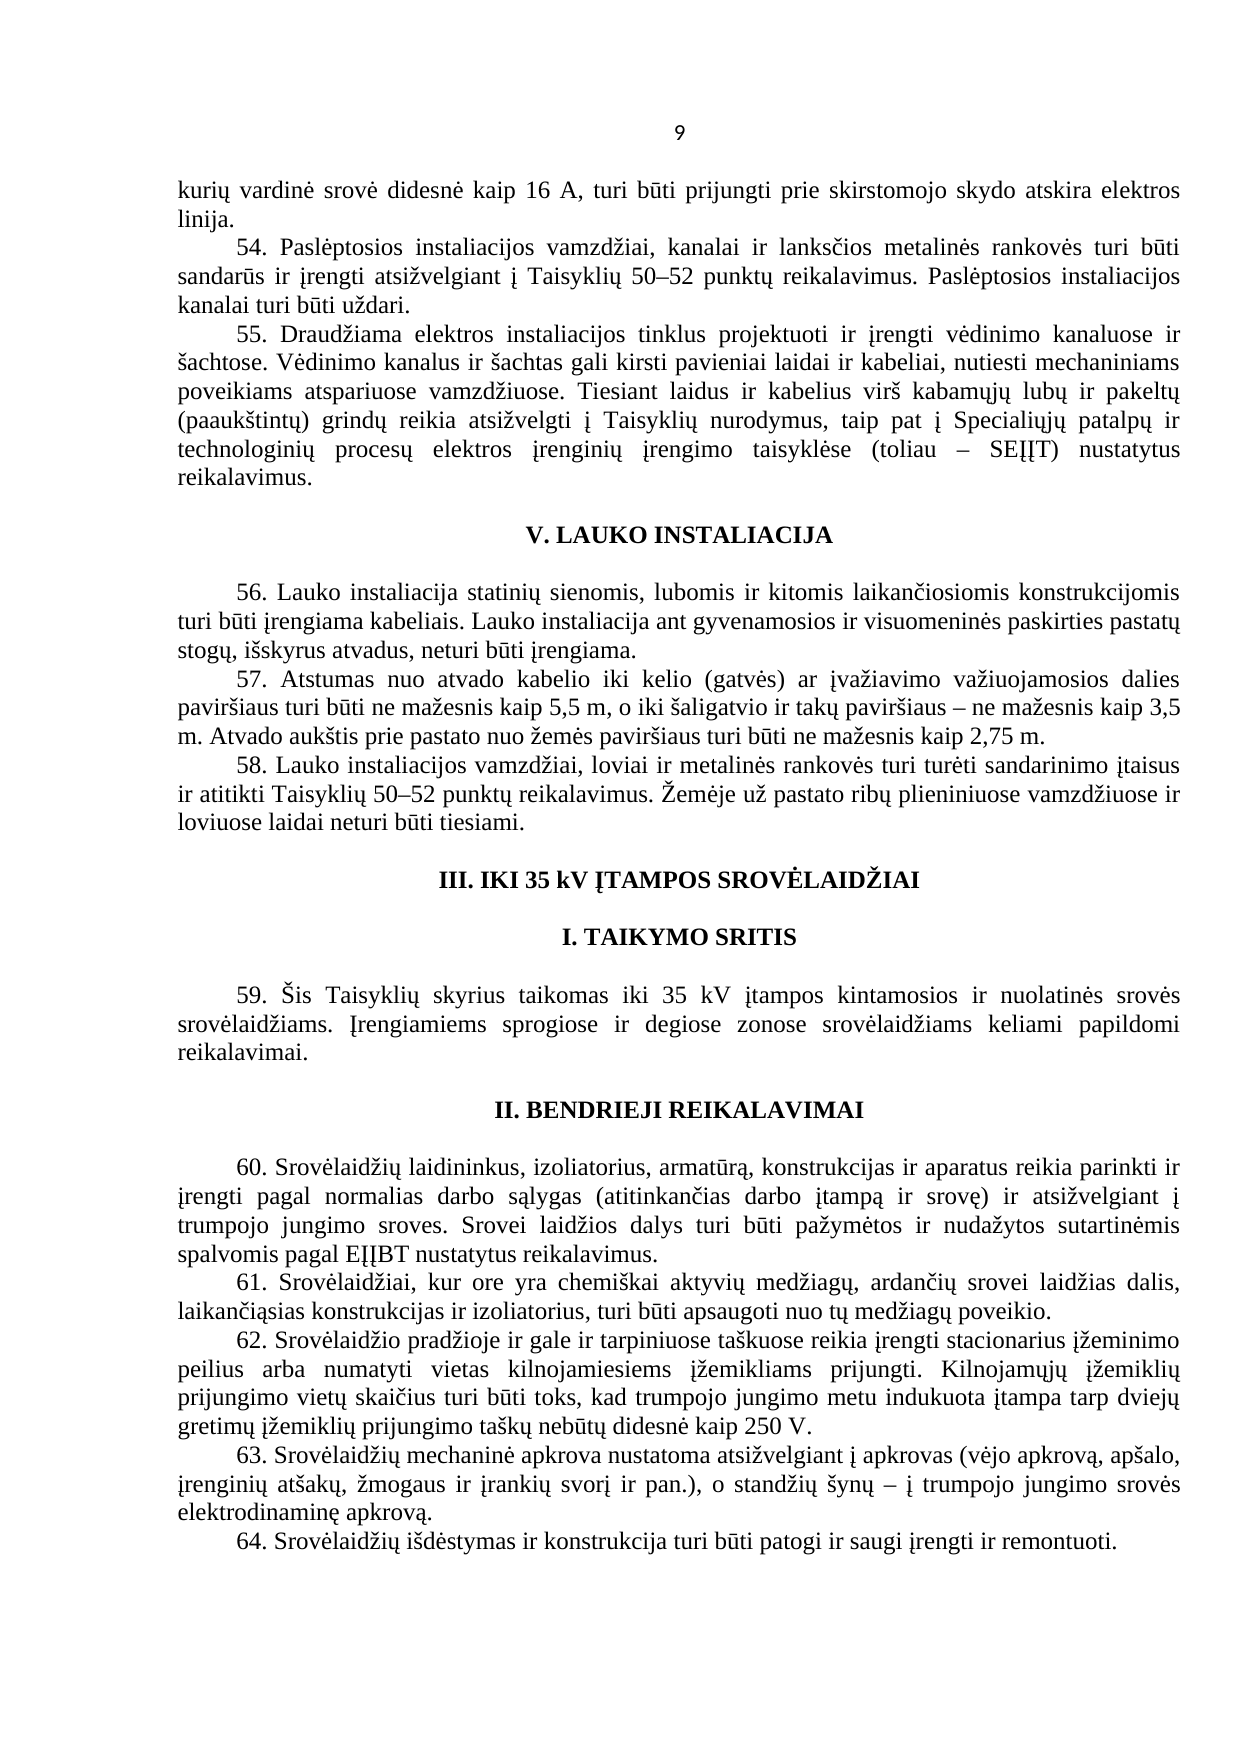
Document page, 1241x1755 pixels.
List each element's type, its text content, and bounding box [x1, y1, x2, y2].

text 60. Srovėlaidžių laidininkus, izoliatorius, armatūrą, konstrukcijas ir aparatus reikia parinkti ir įrengti pagal normalias darbo sąlygas (atitinkančias darbo įtampą ir srovę) ir atsižvelgiant į trumpojo jungimo sroves. Srovei laidžios dalys turi būti pažymėtos ir nudažytos sutartinėmis spalvomis pagal EĮĮBT nustatytus reikalavimus. [177, 1152, 1181, 1267]
text 59. Šis Taisyklių skyrius taikomas iki 35 kV įtampos kintamosios ir nuolatinės srovės srovėlaidžiams. Įrengiamiems sprogiose ir degiose zonose srovėlaidžiams keliami papildomi reikalavimai. [177, 980, 1181, 1066]
text 57. Atstumas nuo atvado kabelio iki kelio (gatvės) ar įvažiavimo važiuojamosios dalies paviršiaus turi būti ne mažesnis kaip 5,5 m, o iki šaligatvio ir takų paviršiaus – ne mažesnis kaip 3,5 m. Atvado aukštis prie pastato nuo žemės paviršiaus turi būti ne mažesnis kaip 2,75 m. [177, 664, 1181, 750]
text III. IKI 35 kV ĮTAMPOS SROVĖLAIDŽIAI [177, 865, 1181, 894]
text 61. Srovėlaidžiai, kur ore yra chemiškai aktyvių medžiagų, ardančių srovei laidžias dalis, laikančiąsias konstrukcijas ir izoliatorius, turi būti apsaugoti nuo tų medžiagų poveikio. [177, 1267, 1181, 1325]
text II. BENDRIEJI REIKALAVIMAI [177, 1095, 1181, 1124]
text I. TAIKYMO SRITIS [177, 922, 1181, 951]
text 58. Lauko instaliacijos vamzdžiai, loviai ir metalinės rankovės turi turėti sandarinimo įtaisus ir atitikti Taisyklių 50–52 punktų reikalavimus. Žemėje už pastato ribų plieniniuose vamzdžiuose ir loviuose laidai neturi būti tiesiami. [177, 750, 1181, 836]
text 63. Srovėlaidžių mechaninė apkrova nustatoma atsižvelgiant į apkrovas (vėjo apkrovą, apšalo, įrenginių atšakų, žmogaus ir įrankių svorį ir pan.), o standžių šynų – į trumpojo jungimo srovės elektrodinaminę apkrovą. [177, 1440, 1181, 1526]
text 54. Paslėptosios instaliacijos vamzdžiai, kanalai ir lanksčios metalinės rankovės turi būti sandarūs ir įrengti atsižvelgiant į Taisyklių 50–52 punktų reikalavimus. Paslėptosios instaliacijos kanalai turi būti uždari. [177, 232, 1181, 319]
text kurių vardinė srovė didesnė kaip 16 A, turi būti prijungti prie skirstomojo skydo atskira elektros linija. [177, 175, 1181, 232]
text 62. Srovėlaidžio pradžioje ir gale ir tarpiniuose taškuose reikia įrengti stacionarius įžeminimo peilius arba numatyti vietas kilnojamiesiems įžemikliams prijungti. Kilnojamųjų įžemiklių prijungimo vietų skaičius turi būti toks, kad trumpojo jungimo metu indukuota įtampa tarp dviejų gretimų įžemiklių prijungimo taškų nebūtų didesnė kaip 250 V. [177, 1325, 1181, 1440]
text 56. Lauko instaliacija statinių sienomis, lubomis ir kitomis laikančiosiomis konstrukcijomis turi būti įrengiama kabeliais. Lauko instaliacija ant gyvenamosios ir visuomeninės paskirties pastatų stogų, išskyrus atvadus, neturi būti įrengiama. [177, 577, 1181, 664]
text 55. Draudžiama elektros instaliacijos tinklus projektuoti ir įrengti vėdinimo kanaluose ir šachtose. Vėdinimo kanalus ir šachtas gali kirsti pavieniai laidai ir kabeliai, nutiesti mechaniniams poveikiams atspariuose vamzdžiuose. Tiesiant laidus ir kabelius virš kabamųjų lubų ir pakeltų (paaukštintų) grindų reikia atsižvelgti į Taisyklių nurodymus, taip pat į Specialiųjų patalpų ir technologinių procesų elektros įrenginių įrengimo taisyklėse (toliau – SEĮĮT) nustatytus reikalavimus. [177, 319, 1181, 491]
text 64. Srovėlaidžių išdėstymas ir konstrukcija turi būti patogi ir saugi įrengti ir remontuoti. [177, 1526, 1181, 1555]
text V. LAUKO INSTALIACIJA [177, 520, 1181, 549]
